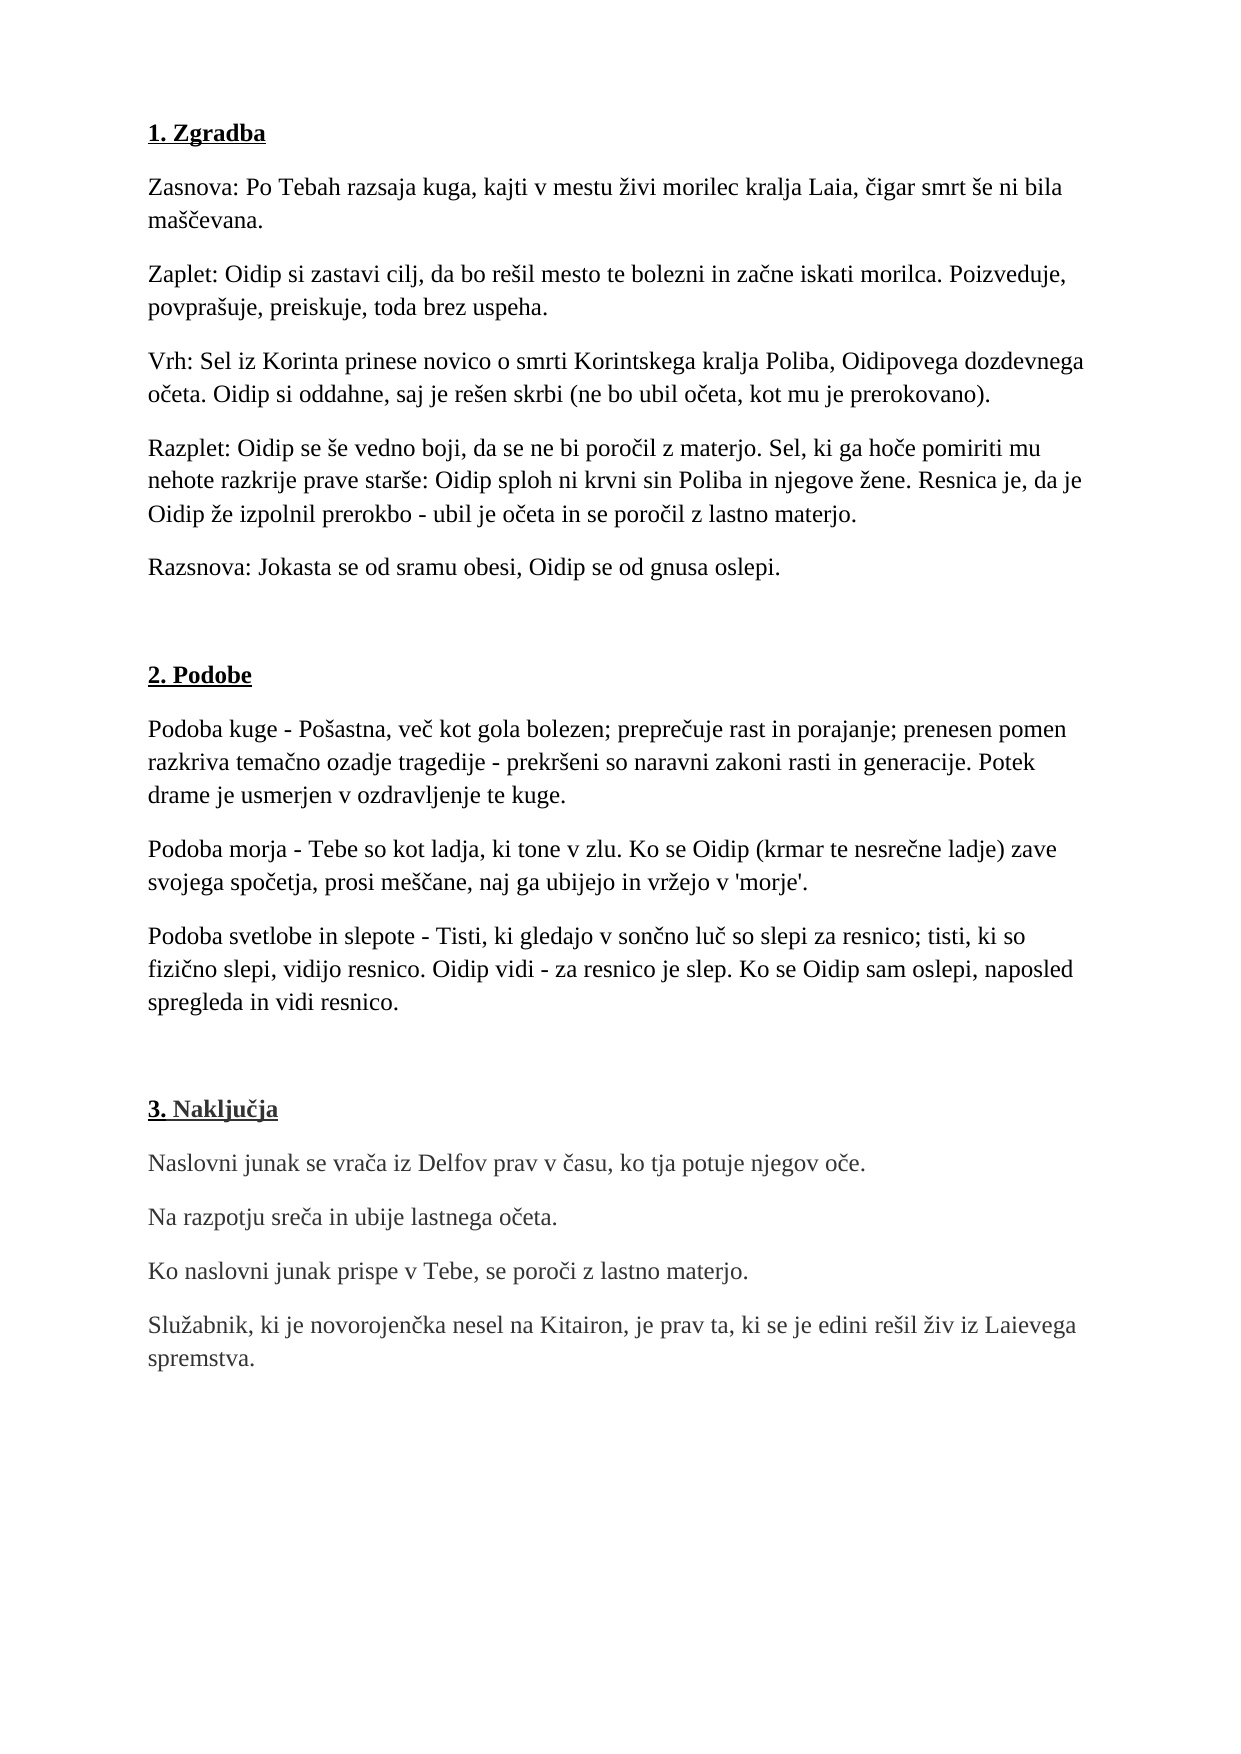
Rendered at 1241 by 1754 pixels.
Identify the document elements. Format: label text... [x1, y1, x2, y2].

text Zasnova: Po Tebah razsaja kuga, kajti v mestu živi morilec kralja Laia, čigar smrt še ni bila maščevana. [148, 172, 1093, 234]
text Naslovni junak se vrača iz Delfov prav v času, ko tja potuje njegov oče. [148, 1148, 1093, 1177]
text Podoba morja - Tebe so kot ladja, ki tone v zlu. Ko se Oidip (krmar te nesrečne ladje) zave svojega spočetja, prosi meščane, naj ga ubijejo in vržejo v 'morje'. [148, 834, 1093, 896]
text 1. Zgradba [148, 118, 1093, 147]
text Podoba svetlobe in slepote - Tisti, ki gledajo v sončno luč so slepi za resnico; tisti, ki so fizično slepi, vidijo resnico. Oidip vidi - za resnico je slep. Ko se Oidip sam oslepi, naposled spregleda in vidi resnico. [148, 921, 1093, 1016]
text Zaplet: Oidip si zastavi cilj, da bo rešil mesto te bolezni in začne iskati morilca. Poizveduje, povprašuje, preiskuje, toda brez uspeha. [148, 259, 1093, 321]
text Vrh: Sel iz Korinta prinese novico o smrti Korintskega kralja Poliba, Oidipovega dozdevnega očeta. Oidip si oddahne, saj je rešen skrbi (ne bo ubil očeta, kot mu je prerokovano). [148, 346, 1093, 407]
text Na razpotju sreča in ubije lastnega očeta. [148, 1202, 1093, 1231]
text 2. Podobe [148, 660, 1093, 689]
text 3. Naključja [148, 1094, 1093, 1123]
text Podoba kuge - Pošastna, več kot gola bolezen; preprečuje rast in porajanje; prenesen pomen razkriva temačno ozadje tragedije - prekršeni so naravni zakoni rasti in generacije. Potek drame je usmerjen v ozdravljenje te kuge. [148, 714, 1093, 809]
text Ko naslovni junak prispe v Tebe, se poroči z lastno materjo. [148, 1256, 1093, 1285]
text Razplet: Oidip se še vedno boji, da se ne bi poročil z materjo. Sel, ki ga hoče pomiriti mu nehote razkrije prave starše: Oidip sploh ni krvni sin Poliba in njegove žene. Resnica je, da je Oidip že izpolnil prerokbo - ubil je očeta in se poročil z lastno materjo. [148, 433, 1093, 527]
text Služabnik, ki je novorojenčka nesel na Kitairon, je prav ta, ki se je edini rešil živ iz Laievega spremstva. [148, 1310, 1093, 1372]
text Razsnova: Jokasta se od sramu obesi, Oidip se od gnusa oslepi. [148, 552, 1093, 581]
